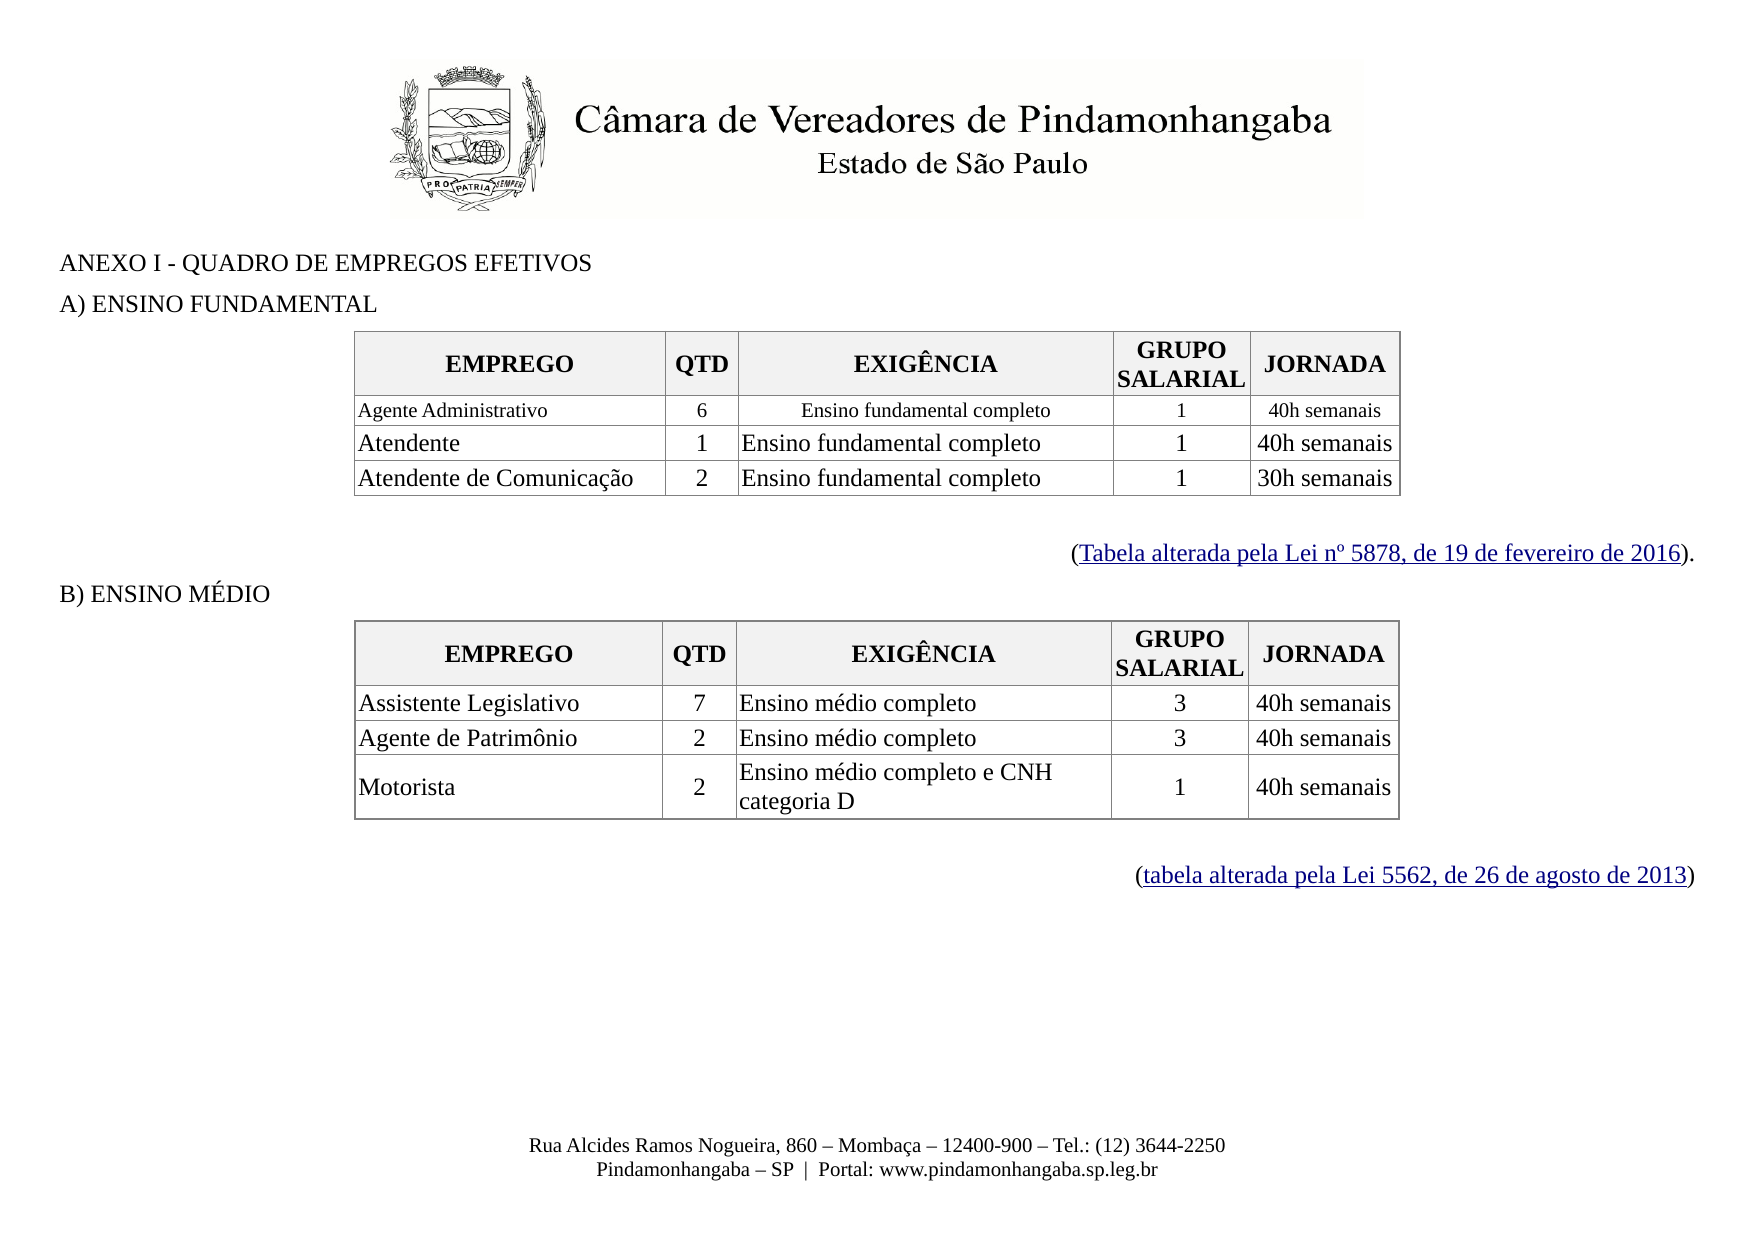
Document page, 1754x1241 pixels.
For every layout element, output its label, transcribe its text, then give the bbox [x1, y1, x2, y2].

table_header EXIGÊNCIA [739, 332, 1113, 395]
table_cell 3 [1112, 686, 1248, 720]
table_cell Assistente Legislativo [356, 686, 662, 720]
table_header QTD [663, 622, 736, 685]
text ANEXO I - QUADRO DE EMPREGOS EFETIVOS [59, 248, 1695, 277]
table_cell 1 [1114, 396, 1250, 425]
table_cell 2 [666, 461, 738, 495]
table_header GRUPO SALARIAL [1112, 622, 1248, 685]
table_cell 1 [1114, 461, 1250, 495]
text B) ENSINO MÉDIO [59, 579, 1695, 608]
table_cell 7 [663, 686, 736, 720]
table_header JORNADA [1251, 332, 1399, 395]
table_header EXIGÊNCIA [737, 622, 1111, 685]
table_header EMPREGO [355, 332, 665, 395]
table_cell 3 [1112, 721, 1248, 754]
table_cell 40h semanais [1251, 426, 1399, 460]
table_cell Ensino fundamental completo [739, 426, 1113, 460]
table_cell 6 [666, 396, 738, 425]
table_cell 2 [663, 721, 736, 754]
table_header JORNADA [1249, 622, 1398, 685]
table_cell 1 [1114, 426, 1250, 460]
table_cell 30h semanais [1251, 461, 1399, 495]
table_header GRUPO SALARIAL [1114, 332, 1250, 395]
table_cell 1 [666, 426, 738, 460]
table_cell Ensino médio completo e CNH categoria D [737, 755, 1111, 818]
text (Tabela alterada pela Lei nº 5878, de 19 de fevereiro de 2016). [59, 538, 1695, 566]
table_cell Ensino médio completo [737, 721, 1111, 754]
picture [389, 59, 1365, 219]
table_cell 40h semanais [1249, 755, 1398, 818]
table_cell Agente Administrativo [355, 396, 665, 425]
table_cell Ensino fundamental completo [739, 461, 1113, 495]
table_header QTD [666, 332, 738, 395]
table_cell Agente de Patrimônio [356, 721, 662, 754]
table_cell Ensino fundamental completo [739, 396, 1113, 425]
table_cell 40h semanais [1249, 686, 1398, 720]
table_cell 40h semanais [1251, 396, 1399, 425]
table_cell 1 [1112, 755, 1248, 818]
text (tabela alterada pela Lei 5562, de 26 de agosto de 2013) [59, 861, 1695, 889]
table_cell Atendente [355, 426, 665, 460]
table_header EMPREGO [356, 622, 662, 685]
table_cell Atendente de Comunicação [355, 461, 665, 495]
table_cell Motorista [356, 755, 662, 818]
table_cell Ensino médio completo [737, 686, 1111, 720]
table_cell 2 [663, 755, 736, 818]
table_cell 40h semanais [1249, 721, 1398, 754]
text A) ENSINO FUNDAMENTAL [59, 289, 1695, 318]
